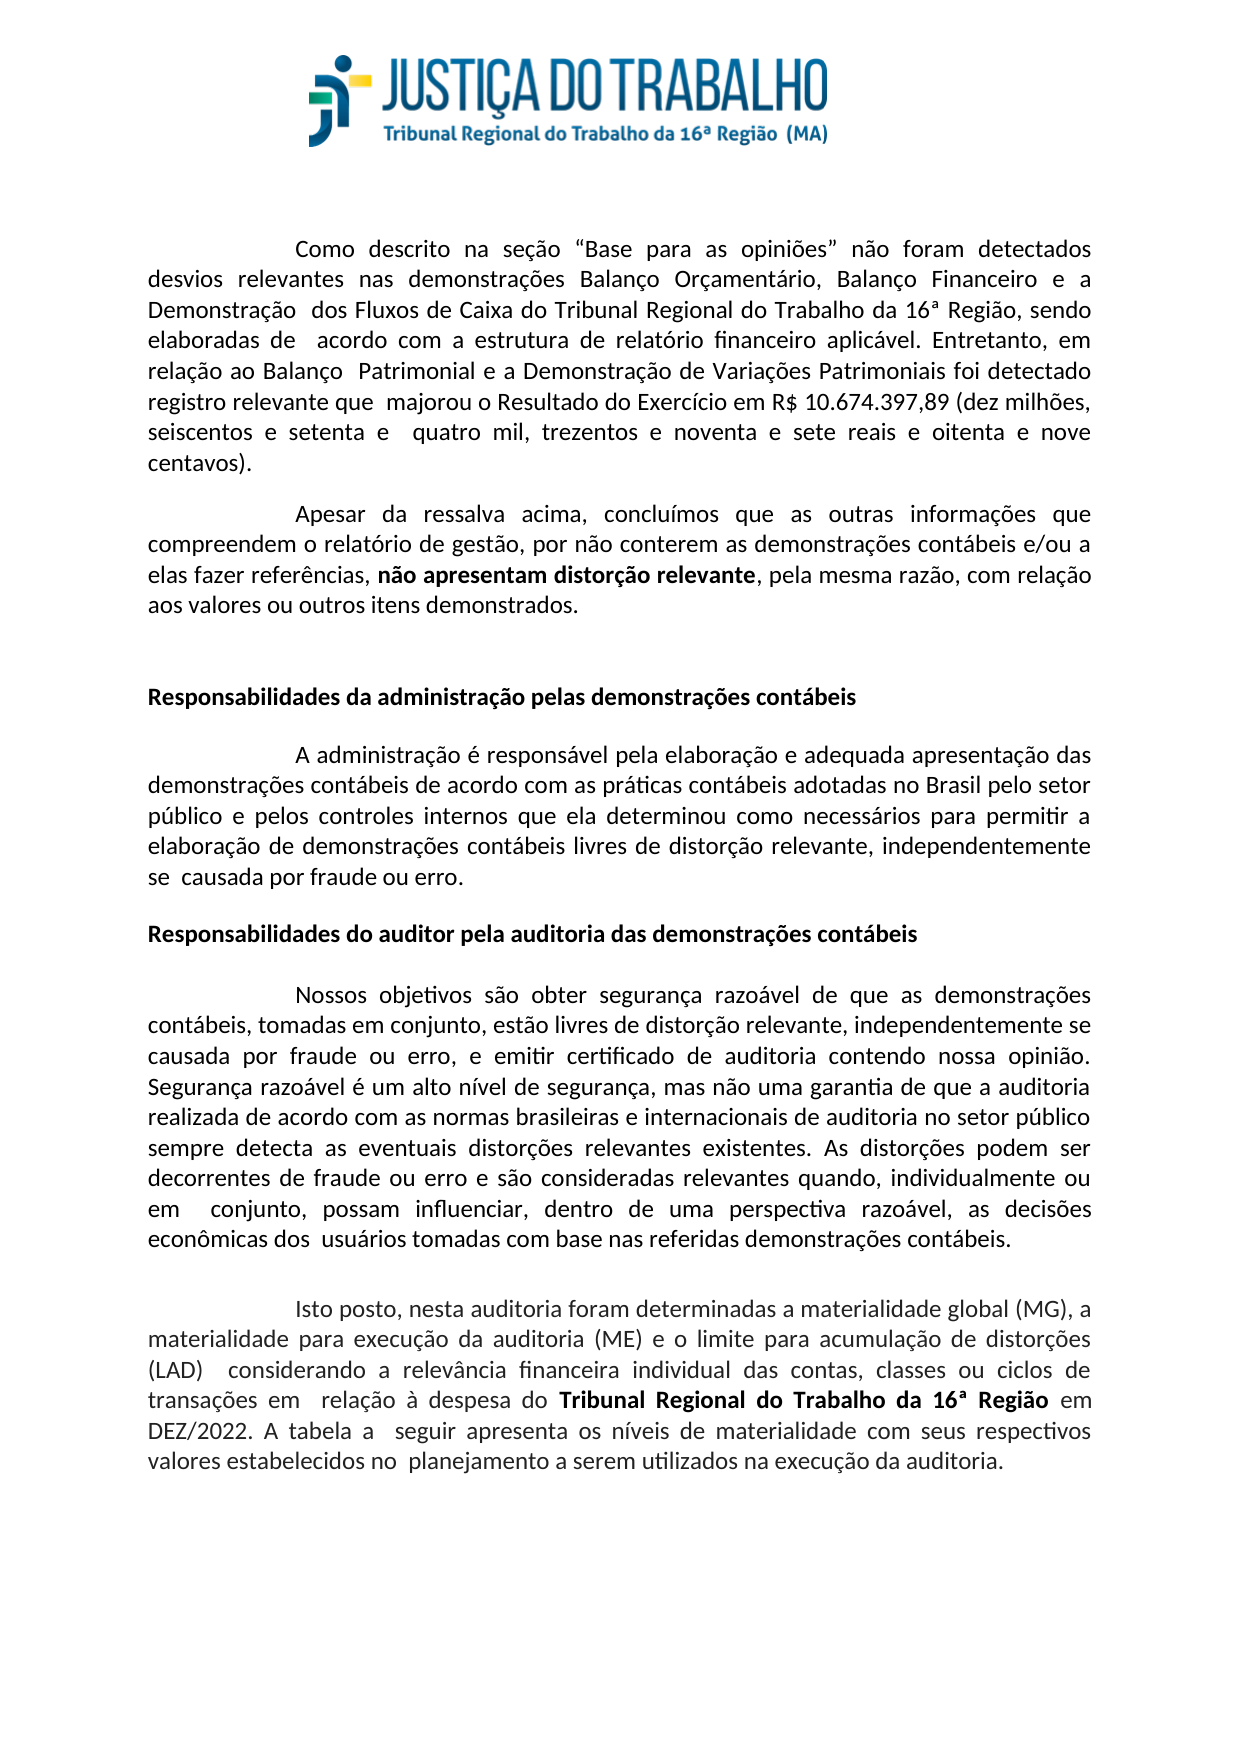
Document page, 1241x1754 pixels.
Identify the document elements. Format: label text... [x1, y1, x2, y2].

picture [307, 53, 829, 149]
text Nossos objetivos são obter segurança razoável de que as demonstrações contábeis, tomadas em conjunto, estão livres de distorção relevante, independentemente se causada por fraude ou erro, e emitir certificado de auditoria contendo nossa opinião. Segurança razoável é um alto nível de segurança, mas não uma garantia de que a auditoria realizada de acordo com as normas brasileiras e internacionais de auditoria no setor público sempre detecta as eventuais distorções relevantes existentes. As distorções podem ser decorrentes de fraude ou erro e são consideradas relevantes quando, individualmente ou em conjunto, possam influenciar, dentro de uma perspectiva razoável, as decisões econômicas dos usuários tomadas com base nas referidas demonstrações contábeis. [148, 979, 1093, 1254]
text A administração é responsável pela elaboração e adequada apresentação das demonstrações contábeis de acordo com as práticas contábeis adotadas no Brasil pelo setor público e pelos controles internos que ela determinou como necessários para permitir a elaboração de demonstrações contábeis livres de distorção relevante, independentemente se causada por fraude ou erro. [148, 739, 1093, 891]
text Isto posto, nesta auditoria foram determinadas a materialidade global (MG), a materialidade para execução da auditoria (ME) e o limite para acumulação de distorções (LAD) considerando a relevância financeira individual das contas, classes ou ciclos de transações em relação à despesa do Tribunal Regional do Trabalho da 16ª Região em DEZ/2022. A tabela a seguir apresenta os níveis de materialidade com seus respectivos valores estabelecidos no planejamento a serem utilizados na execução da auditoria. [148, 1293, 1093, 1476]
text Apesar da ressalva acima, concluímos que as outras informações que compreendem o relatório de gestão, por não conterem as demonstrações contábeis e/ou a elas fazer referências, não apresentam distorção relevante, pela mesma razão, com relação aos valores ou outros itens demonstrados. [148, 498, 1093, 620]
text Como descrito na seção “Base para as opiniões” não foram detectados desvios relevantes nas demonstrações Balanço Orçamentário, Balanço Financeiro e a Demonstração dos Fluxos de Caixa do Tribunal Regional do Trabalho da 16ª Região, sendo elaboradas de acordo com a estrutura de relatório financeiro aplicável. Entretanto, em relação ao Balanço Patrimonial e a Demonstração de Variações Patrimoniais foi detectado registro relevante que majorou o Resultado do Exercício em R$ 10.674.397,89 (dez milhões, seiscentos e setenta e quatro mil, trezentos e noventa e sete reais e oitenta e nove centavos). [148, 233, 1093, 477]
text Responsabilidades da administração pelas demonstrações contábeis [148, 681, 1093, 711]
text Responsabilidades do auditor pela auditoria das demonstrações contábeis [148, 918, 1093, 949]
